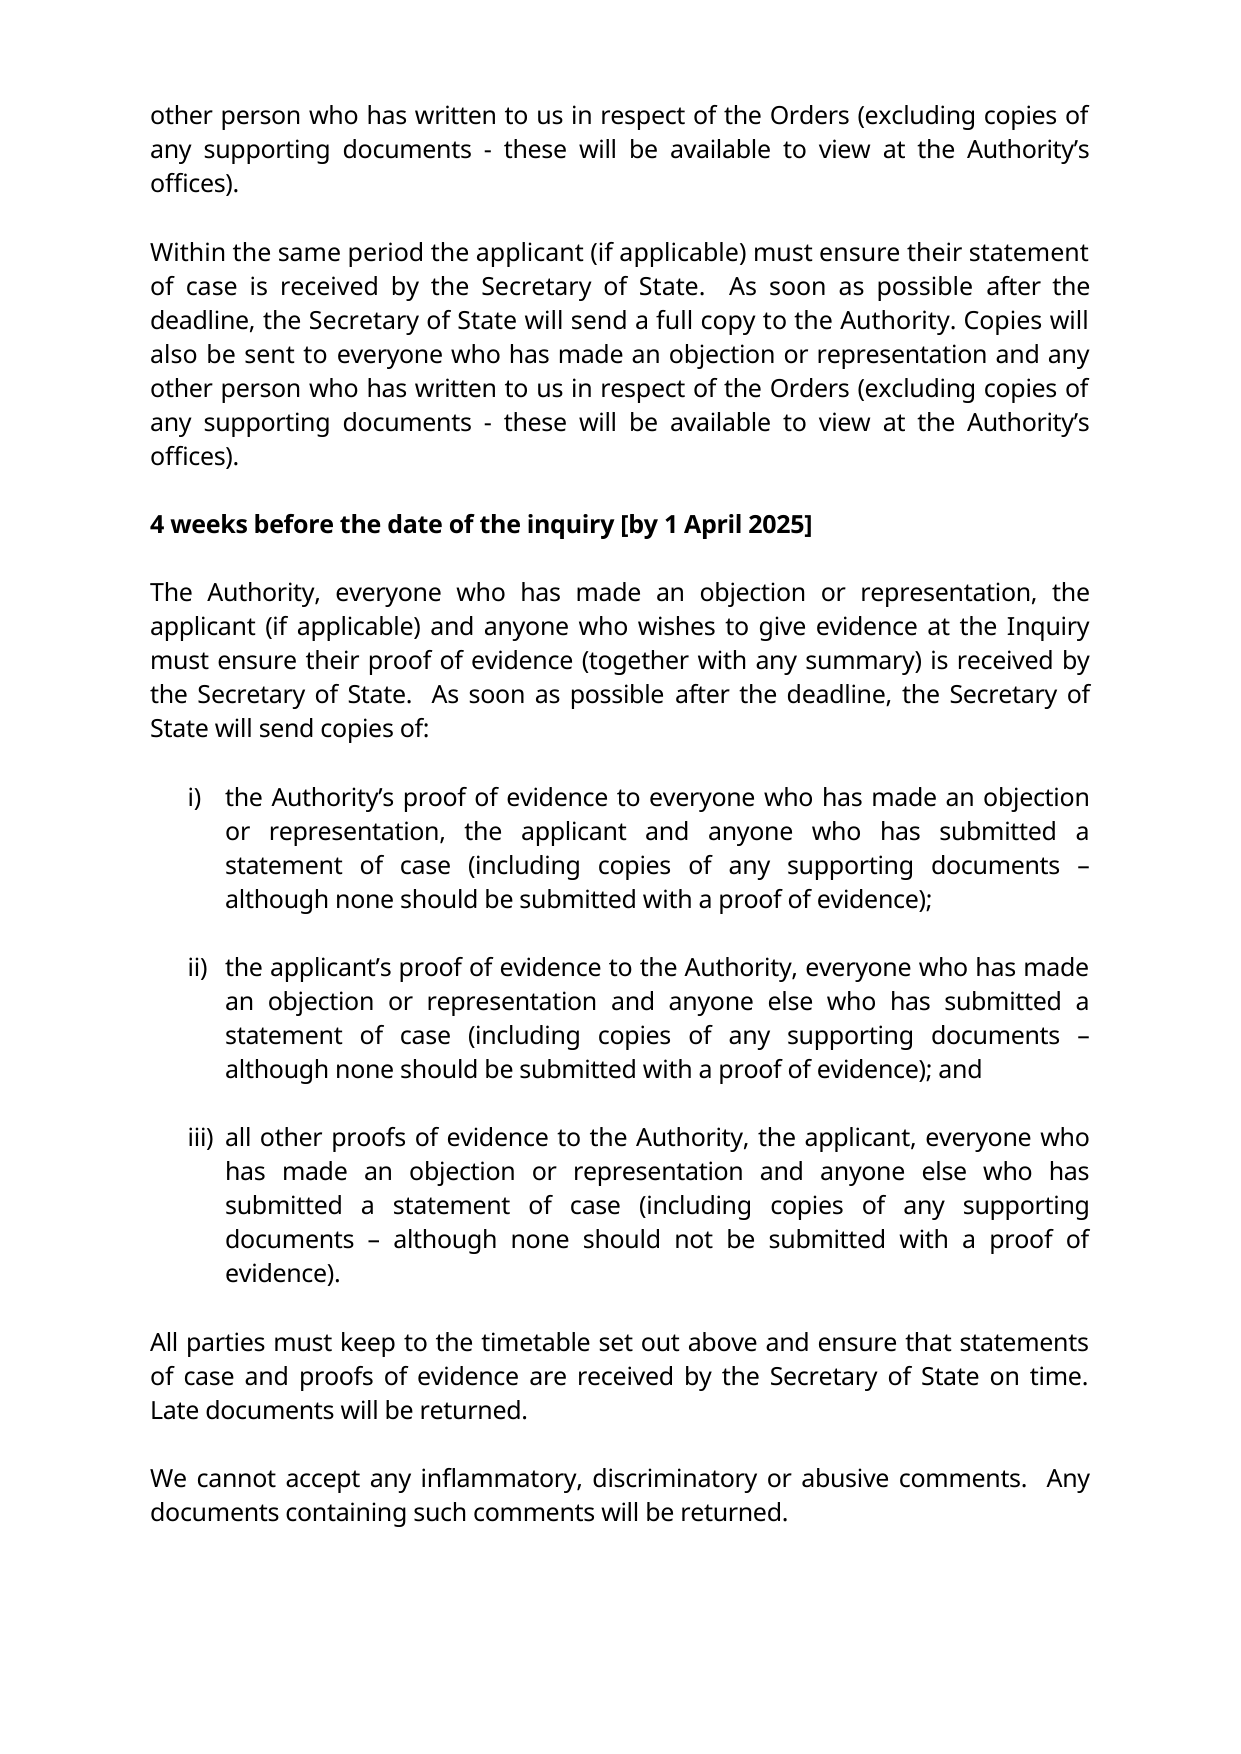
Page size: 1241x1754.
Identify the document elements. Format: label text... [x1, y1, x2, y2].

text We cannot accept any inflammatory, discriminatory or abusive comments. Any documents containing such comments will be returned. [150, 1460, 1090, 1528]
text other person who has written to us in respect of the Orders (excluding copies of any supporting documents - these will be available to view at the Authority’s offices). [150, 98, 1090, 200]
text The Authority, everyone who has made an objection or representation, the applicant (if applicable) and anyone who wishes to give evidence at the Inquiry must ensure their proof of evidence (together with any summary) is received by the Secretary of State. As soon as possible after the deadline, the Secretary of State will send copies of: [150, 575, 1090, 745]
text Within the same period the applicant (if applicable) must ensure their statement of case is received by the Secretary of State. As soon as possible after the deadline, the Secretary of State will send a full copy to the Authority. Copies will also be sent to everyone who has made an objection or representation and any other person who has written to us in respect of the Orders (excluding copies of any supporting documents - these will be available to view at the Authority’s offices). [150, 234, 1090, 473]
list the Authority’s proof of evidence to everyone who has made an objection or representation, the applicant and anyone who has submitted a statement of case (including copies of any supporting documents – although none should be submitted with a proof of evidence); [187, 779, 1090, 915]
text 4 weeks before the date of the inquiry [by 1 April 2025] [150, 507, 1090, 541]
text All parties must keep to the timetable set out above and ensure that statements of case and proofs of evidence are received by the Secretary of State on time. Late documents will be returned. [150, 1324, 1090, 1426]
list all other proofs of evidence to the Authority, the applicant, everyone who has made an objection or representation and anyone else who has submitted a statement of case (including copies of any supporting documents – although none should not be submitted with a proof of evidence). [187, 1120, 1090, 1290]
list the applicant’s proof of evidence to the Authority, everyone who has made an objection or representation and anyone else who has submitted a statement of case (including copies of any supporting documents – although none should be submitted with a proof of evidence); and [187, 949, 1090, 1086]
